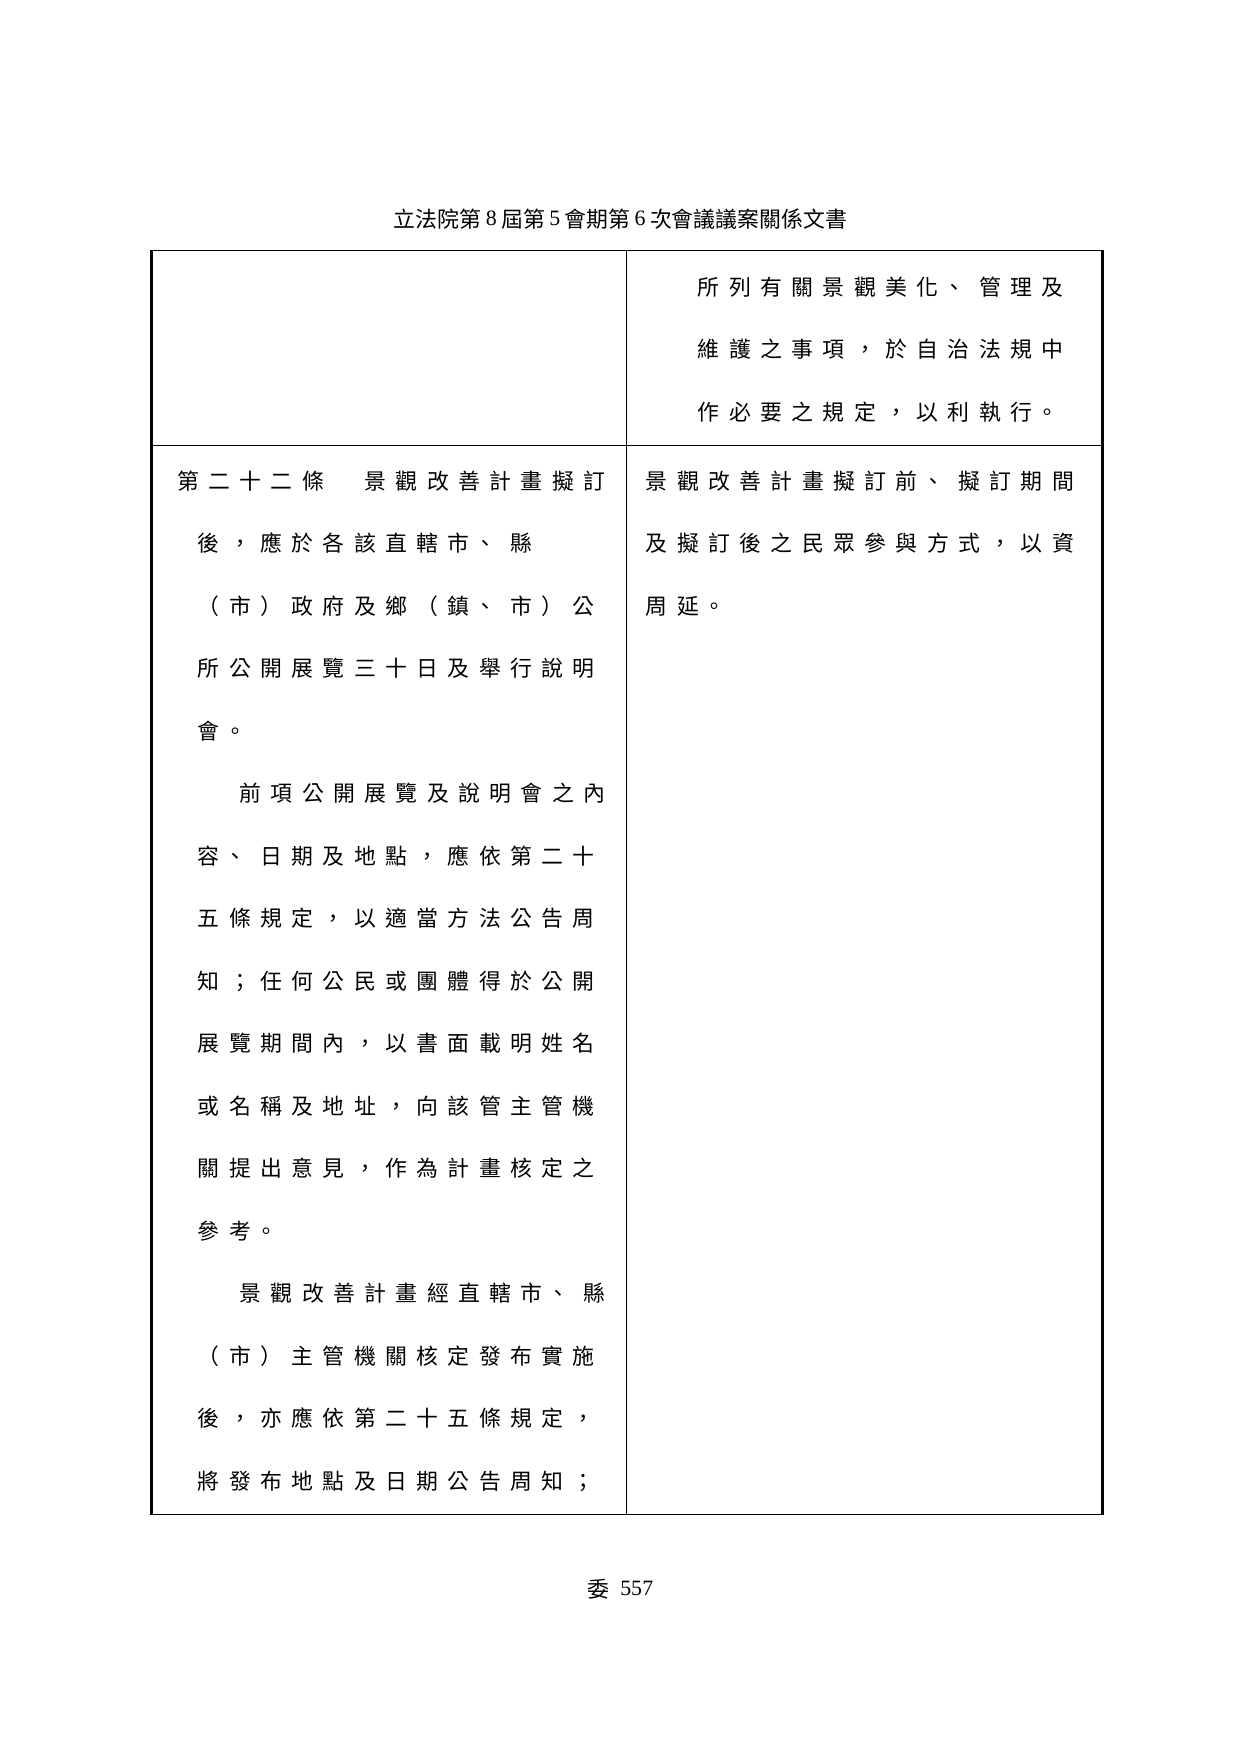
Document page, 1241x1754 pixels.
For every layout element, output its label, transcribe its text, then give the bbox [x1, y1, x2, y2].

table_cell 第二十二條 景觀改善計畫擬訂後，應於各該直轄市、縣（市）政府及鄉（鎮、市）公所公開展覽三十日及舉行說明會。 前項公開展覽及說明會之內容、日期及地點，應依第二十五條規定，以適當方法公告周知；任何公民或團體得於公開展覽期間內，以書面載明姓名或名稱及地址，向該管主管機關提出意見，作為計畫核定之參考。 景觀改善計畫經直轄市、縣（市）主管機關核定發布實施後，亦應依第二十五條規定，將發布地點及日期公告周知； [153, 446, 626, 1514]
table_cell 景觀改善計畫擬訂前、擬訂期間及擬訂後之民眾參與方式，以資周延。 [627, 446, 1101, 1514]
table_cell 所列有關景觀美化、管理及維護之事項，於自治法規中作必要之規定，以利執行。 [627, 251, 1101, 444]
table_cell [153, 251, 626, 444]
